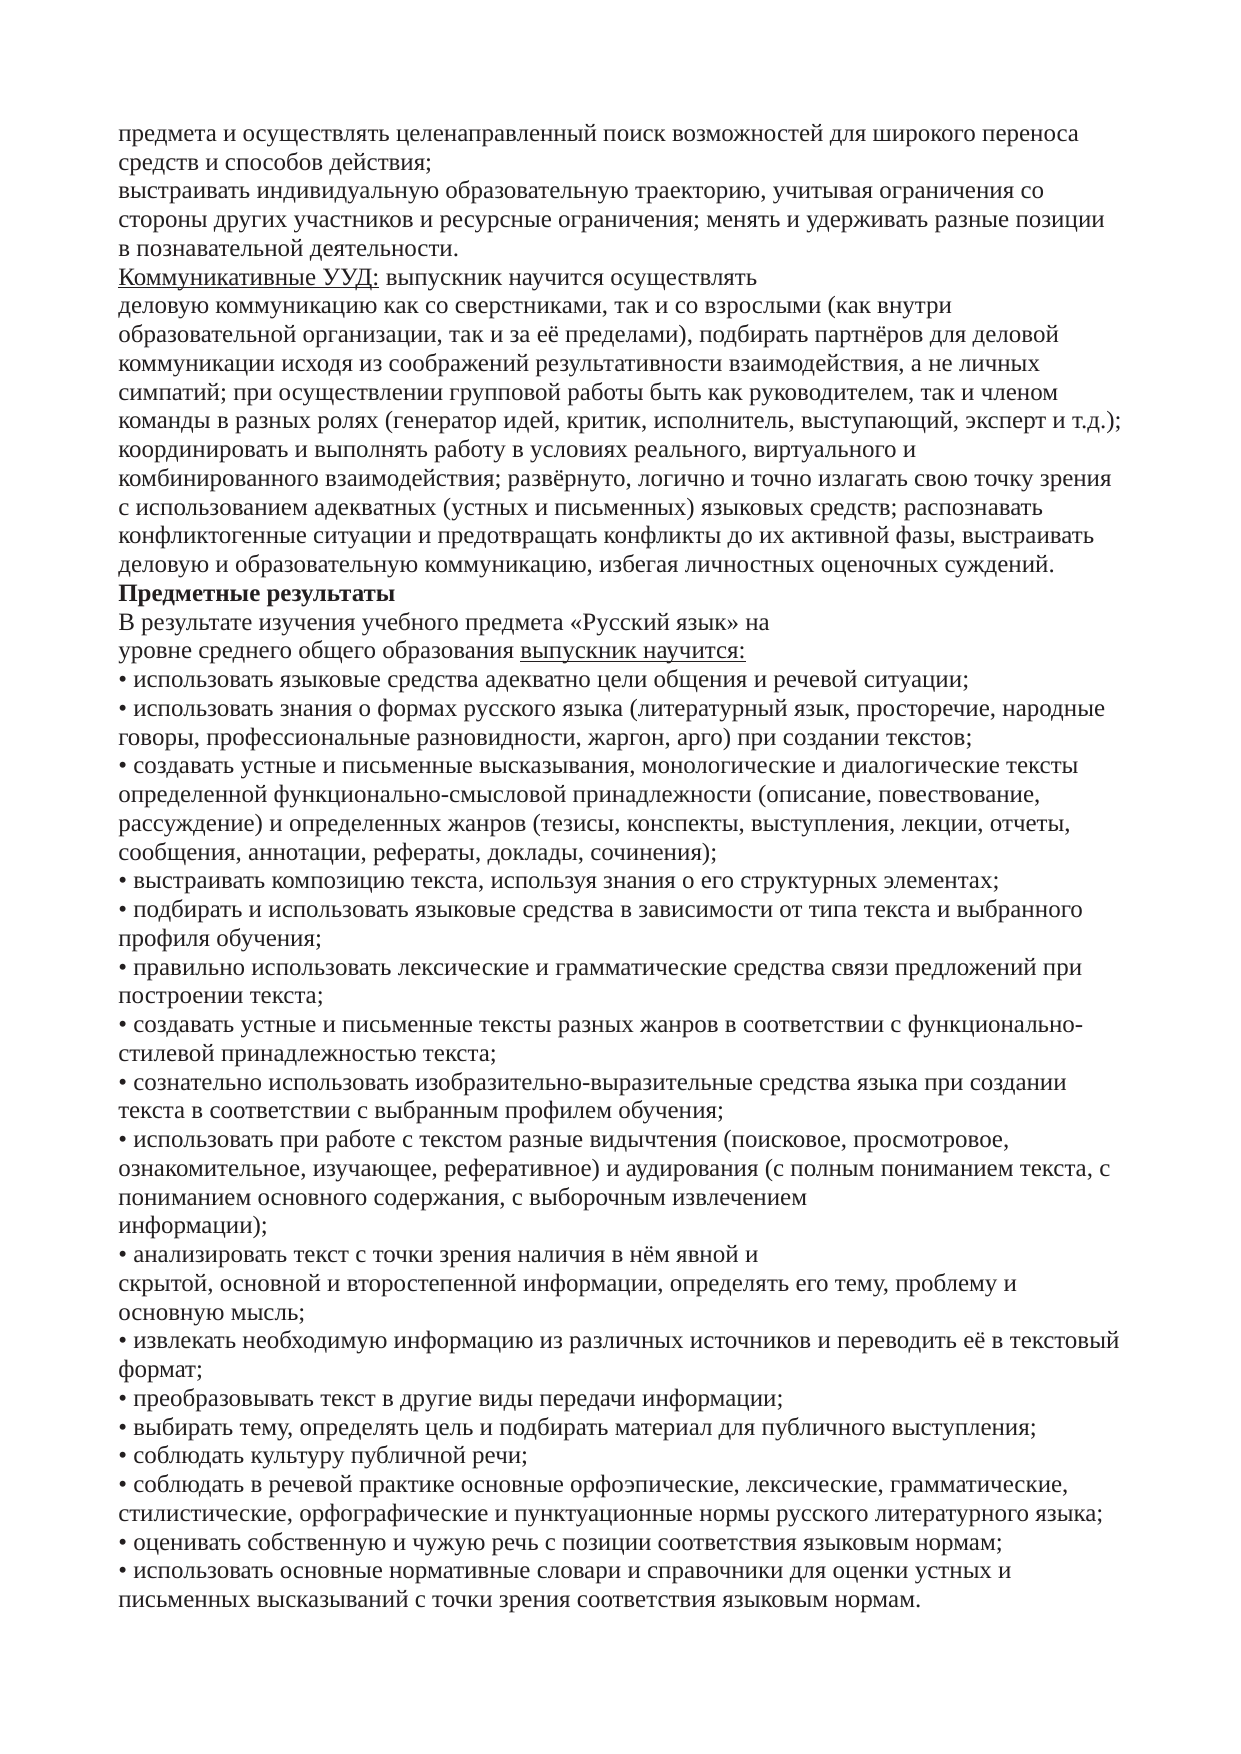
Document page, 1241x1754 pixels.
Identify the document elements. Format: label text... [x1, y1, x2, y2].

text предмета и осуществлять целенаправленный поиск возможностей для широкого переноса средств и способов действия; выстраивать индивидуальную образовательную траекторию, учитывая ограничения со стороны других участников и ресурсные ограничения; менять и удерживать разные позиции в познавательной деятельности. Коммуникативные УУД: выпускник научится осуществлять деловую коммуникацию как со сверстниками, так и со взрослыми (как внутри образовательной организации, так и за её пределами), подбирать партнёров для деловой коммуникации исходя из соображений результативности взаимодействия, а не личных симпатий; при осуществлении групповой работы быть как руководителем, так и членом команды в разных ролях (генератор идей, критик, исполнитель, выступающий, эксперт и т.д.); координировать и выполнять работу в условиях реального, виртуального и комбинированного взаимодействия; развёрнуто, логично и точно излагать свою точку зрения с использованием адекватных (устных и письменных) языковых средств; распознавать конфликтогенные ситуации и предотвращать конфликты до их активной фазы, выстраивать деловую и образовательную коммуникацию, избегая личностных оценочных суждений. Предметные результаты В результате изучения учебного предмета «Русский язык» на уровне среднего общего образования выпускник научится: • использовать языковые средства адекватно цели общения и речевой ситуации; • использовать знания о формах русского языка (литературный язык, просторечие, народные говоры, профессиональные разновидности, жаргон, арго) при создании текстов; • создавать устные и письменные высказывания, монологические и диалогические тексты определенной функционально-смысловой принадлежности (описание, повествование, рассуждение) и определенных жанров (тезисы, конспекты, выступления, лекции, отчеты, сообщения, аннотации, рефераты, доклады, сочинения); • выстраивать композицию текста, используя знания о его структурных элементах; • подбирать и использовать языковые средства в зависимости от типа текста и выбранного профиля обучения; • правильно использовать лексические и грамматические средства связи предложений при построении текста; • создавать устные и письменные тексты разных жанров в соответствии с функционально-стилевой принадлежностью текста; • сознательно использовать изобразительно-выразительные средства языка при создании текста в соответствии с выбранным профилем обучения; • использовать при работе с текстом разные видычтения (поисковое, просмотровое, ознакомительное, изучающее, реферативное) и аудирования (с полным пониманием текста, с пониманием основного содержания, с выборочным извлечением информации); • анализировать текст с точки зрения наличия в нём явной и скрытой, основной и второстепенной информации, определять его тему, проблему и основную мысль; • извлекать необходимую информацию из различных источников и переводить её в текстовый формат; • преобразовывать текст в другие виды передачи информации; • выбирать тему, определять цель и подбирать материал для публичного выступления; • соблюдать культуру публичной речи; • соблюдать в речевой практике основные орфоэпические, лексические, грамматические, стилистические, орфографические и пунктуационные нормы русского литературного языка; • оценивать собственную и чужую речь с позиции соответствия языковым нормам; • использовать основные нормативные словари и справочники для оценки устных и письменных высказываний с точки зрения соответствия языковым нормам. [118, 118, 1122, 1613]
